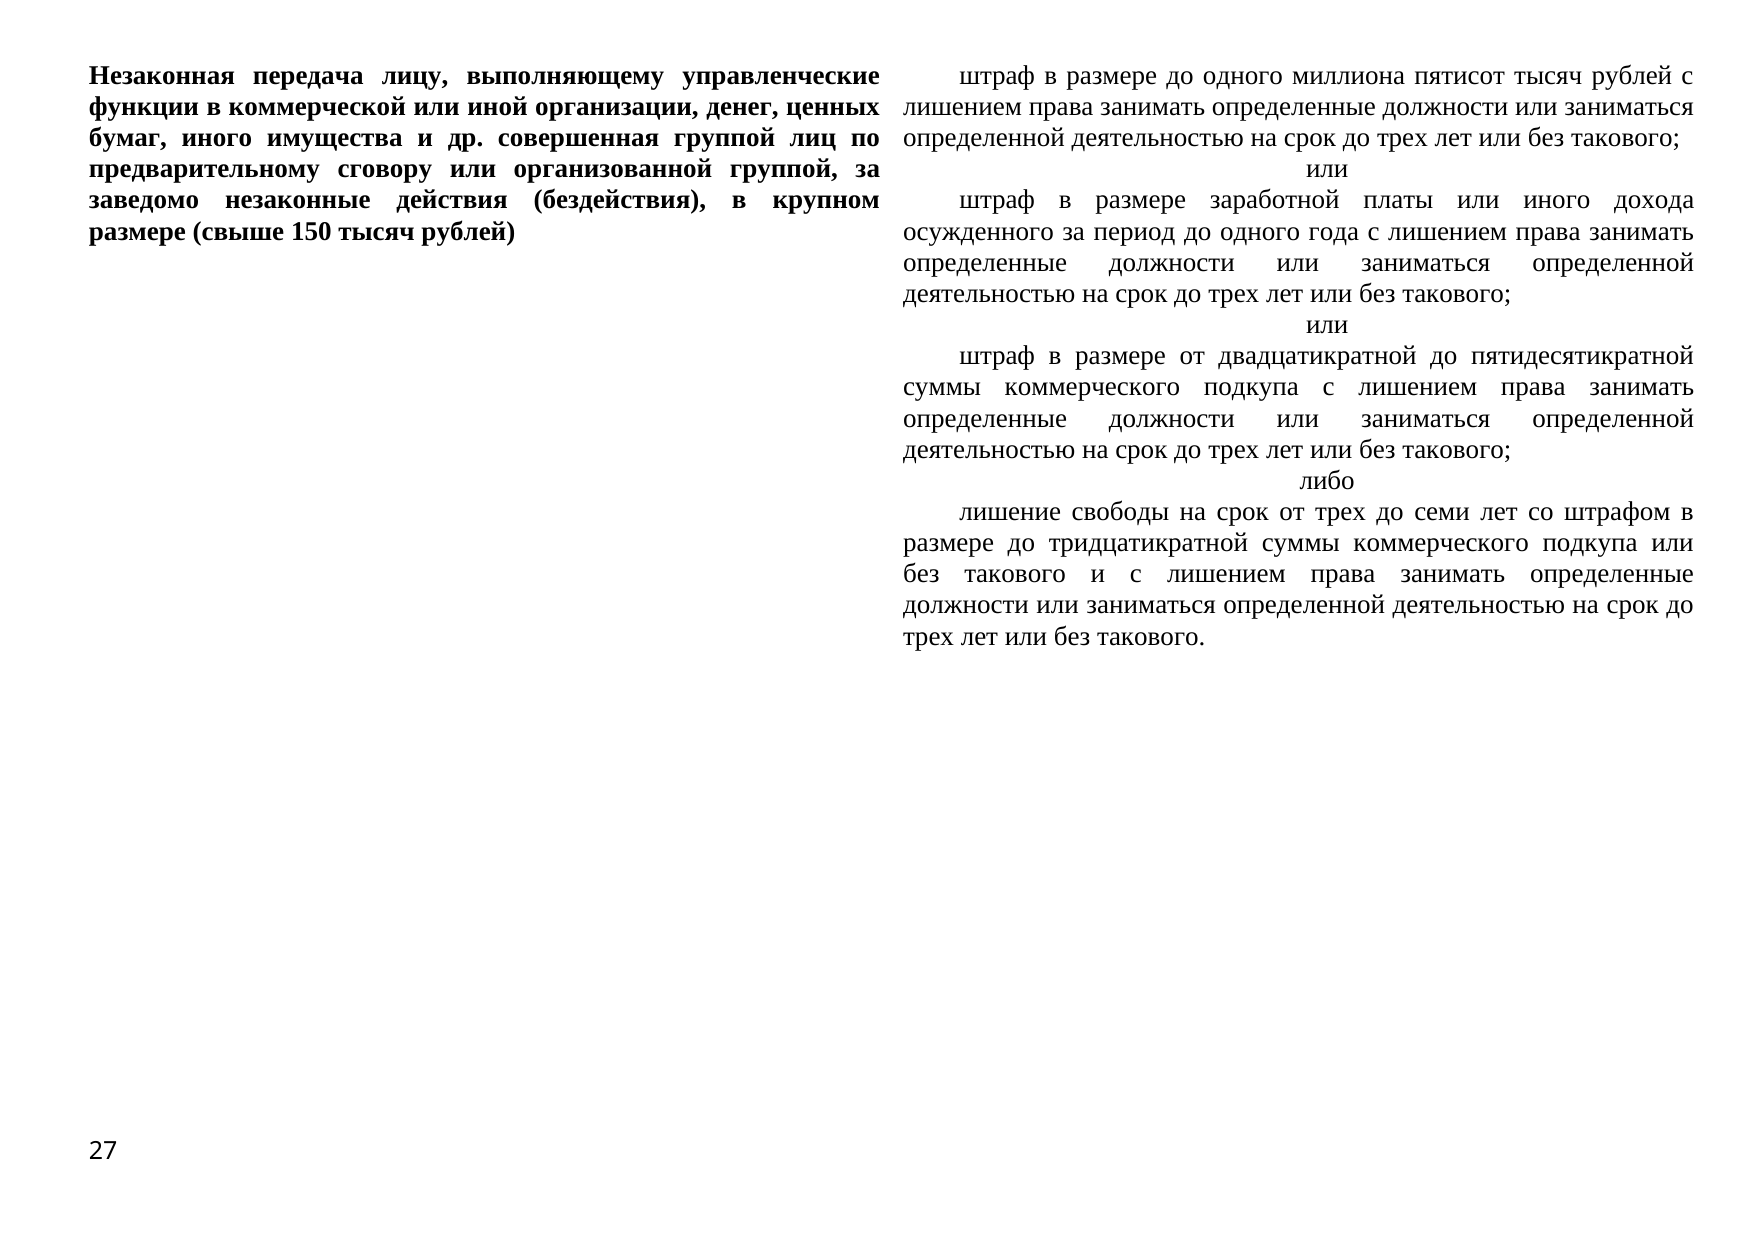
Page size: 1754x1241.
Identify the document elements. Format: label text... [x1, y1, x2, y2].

table_cell Незаконная передача лицу, выполняющему управленческие функции в коммерческой или иной организации, денег, ценных бумаг, иного имущества и др. совершенная группой лиц по предварительному сговору или организованной группой, за заведомо незаконные действия (бездействия), в крупном размере (свыше 150 тысяч рублей) [78, 59, 892, 651]
table_cell штраф в размере до одного миллиона пятисот тысяч рублей с лишением права занимать определенные должности или заниматься определенной деятельностью на срок до трех лет или без такового; или штраф в размере заработной платы или иного дохода осужденного за период до одного года с лишением права занимать определенные должности или заниматься определенной деятельностью на срок до трех лет или без такового; или штраф в размере от двадцатикратной до пятидесятикратной суммы коммерческого подкупа с лишением права занимать определенные должности или заниматься определенной деятельностью на срок до трех лет или без такового; либо лишение свободы на срок от трех до семи лет со штрафом в размере до тридцатикратной суммы коммерческого подкупа или без такового и с лишением права занимать определенные должности или заниматься определенной деятельностью на срок до трех лет или без такового. [892, 59, 1706, 651]
